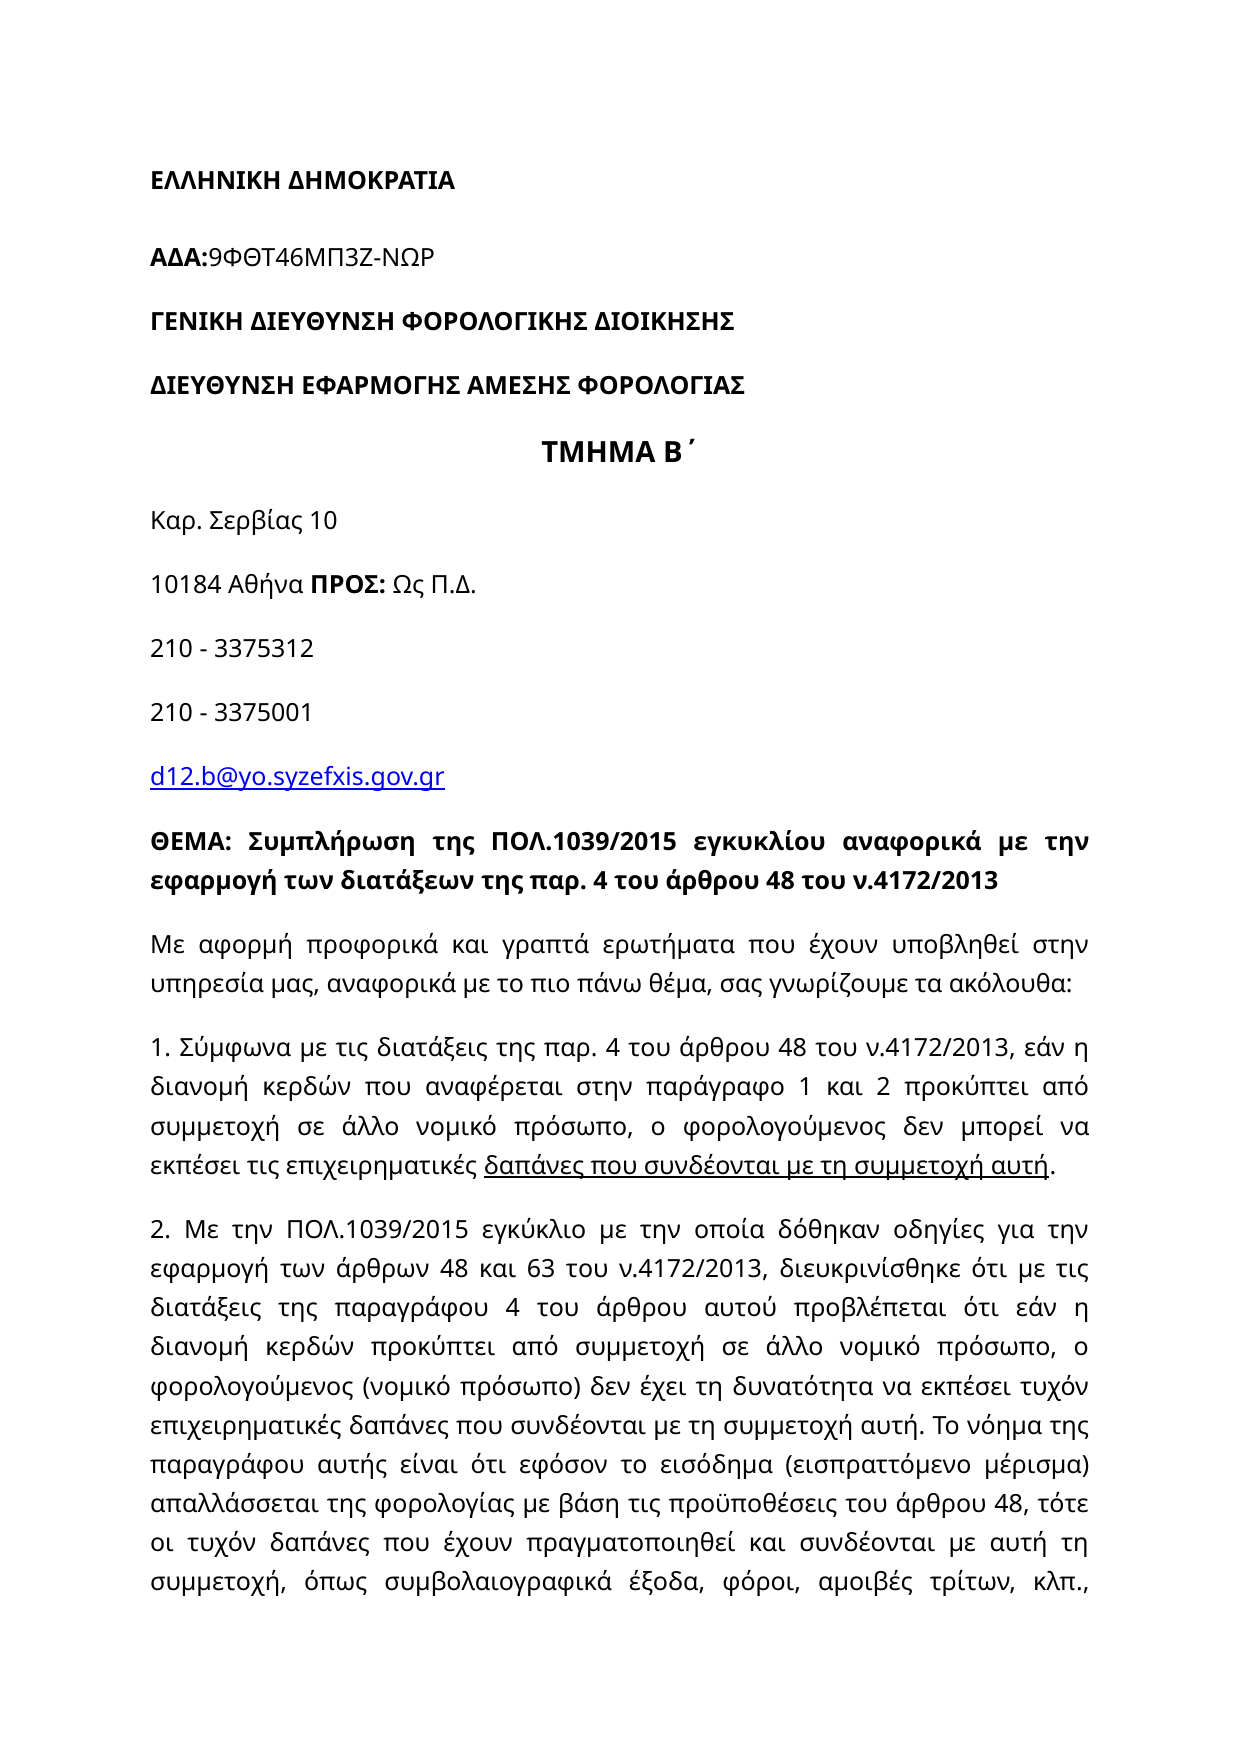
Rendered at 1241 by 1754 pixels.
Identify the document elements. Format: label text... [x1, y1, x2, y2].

text ΑΔΑ:9ΦΘΤ46ΜΠ3Ζ-ΝΩΡ [150, 239, 1090, 273]
text 210 - 3375001 [150, 695, 1090, 729]
title ΕΛΛΗΝΙΚΗ ΔΗΜΟΚΡΑΤΙΑ [150, 162, 1090, 197]
text ΘΕΜΑ: Συμπλήρωση της ΠΟΛ.1039/2015 εγκυκλίου αναφορικά με την εφαρμογή των διατάξεων της παρ. 4 του άρθρου 48 του ν.4172/2013 [150, 823, 1090, 896]
text 1. Σύμφωνα με τις διατάξεις της παρ. 4 του άρθρου 48 του ν.4172/2013, εάν η διανομή κερδών που αναφέρεται στην παράγραφο 1 και 2 προκύπτει από συμμετοχή σε άλλο νομικό πρόσωπο, ο φορολογούμενος δεν μπορεί να εκπέσει τις επιχειρηματικές δαπάνες που συνδέονται με τη συμμετοχή αυτή. [150, 1030, 1090, 1181]
text Καρ. Σερβίας 10 [150, 502, 1090, 536]
text Με αφορμή προφορικά και γραπτά ερωτήματα που έχουν υποβληθεί στην υπηρεσία μας, αναφορικά με το πιο πάνω θέμα, σας γνωρίζουμε τα ακόλουθα: [150, 926, 1090, 1000]
text ΓΕΝΙΚΗ ΔΙΕΥΘΥΝΣΗ ΦΟΡΟΛΟΓΙΚΗΣ ΔΙΟΙΚΗΣΗΣ [150, 303, 1090, 337]
text d12.b@yo.syzefxis.gov.gr [150, 759, 1090, 793]
text ΔΙΕΥΘΥΝΣΗ ΕΦΑΡΜΟΓΗΣ ΑΜΕΣΗΣ ΦΟΡΟΛΟΓΙΑΣ [150, 367, 1090, 402]
text 10184 Αθήνα ΠΡΟΣ: Ως Π.Δ. [150, 566, 1090, 601]
text 210 - 3375312 [150, 631, 1090, 665]
text 2. Με την ΠΟΛ.1039/2015 εγκύκλιο με την οποία δόθηκαν οδηγίες για την εφαρμογή των άρθρων 48 και 63 του ν.4172/2013, διευκρινίσθηκε ότι με τις διατάξεις της παραγράφου 4 του άρθρου αυτού προβλέπεται ότι εάν η διανομή κερδών προκύπτει από συμμετοχή σε άλλο νομικό πρόσωπο, o φορολογούμενος (νομικό πρόσωπο) δεν έχει τη δυνατότητα να εκπέσει τυχόν επιχειρηματικές δαπάνες που συνδέονται με τη συμμετοχή αυτή. Το νόημα της παραγράφου αυτής είναι ότι εφόσον το εισόδημα (εισπραττόμενο μέρισμα) απαλλάσσεται της φορολογίας με βάση τις προϋποθέσεις του άρθρου 48, τότε οι τυχόν δαπάνες που έχουν πραγματοποιηθεί και συνδέονται με αυτή τη συμμετοχή, όπως συμβολαιογραφικά έξοδα, φόροι, αμοιβές τρίτων, κλπ., [150, 1211, 1090, 1598]
subtitle ΤΜΗΜΑ Β΄ [150, 432, 1090, 471]
